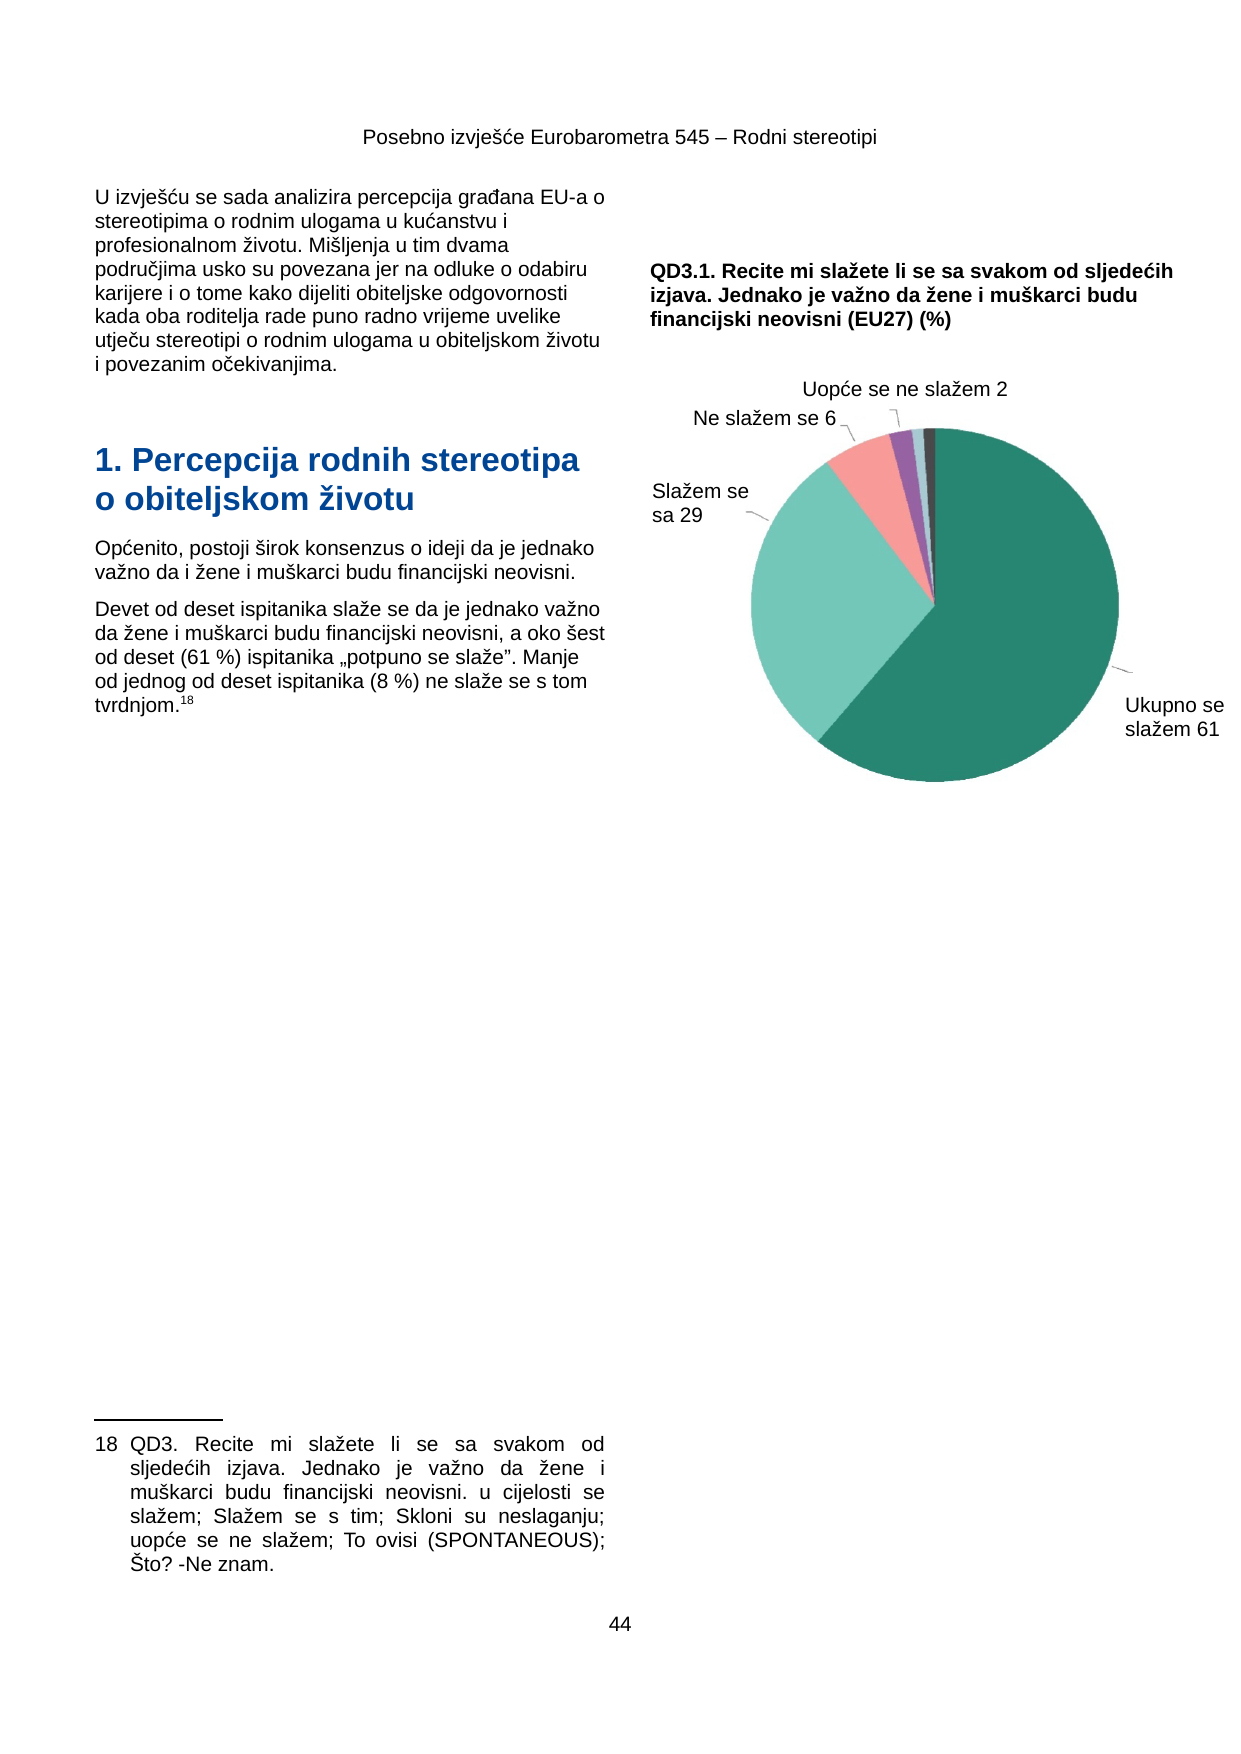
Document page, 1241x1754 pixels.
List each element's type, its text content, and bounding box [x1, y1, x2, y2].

text Devet od deset ispitanika slaže se da je jednako važno da žene i muškarci budu financijski neovisni, a oko šest od deset (61 %) ispitanika „potpuno se slaže”. Manje od jednog od deset ispitanika (8 %) ne slaže se s tom tvrdnjom. [94, 597, 605, 717]
text QD3. Recite mi slažete li se sa svakom od sljedećih izjava. Jednako je važno da žene i muškarci budu financijski neovisni. u cijelosti se slažem; Slažem se s tim; Skloni su neslaganju; uopće se ne slažem; To ovisi (SPONTANEOUS); Što? -Ne znam. [94, 1432, 605, 1576]
text U izvješću se sada analizira percepcija građana EU-a o stereotipima o rodnim ulogama u kućanstvu i profesionalnom životu. Mišljenja u tim dvama područjima usko su povezana jer na odluke o odabiru karijere i o tome kako dijeliti obiteljske odgovornosti kada oba roditelja rade puno radno vrijeme uvelike utječu stereotipi o rodnim ulogama u obiteljskom životu i povezanim očekivanjima. [94, 184, 605, 376]
subtitle 1. Percepcija rodnih stereotipa o obiteljskom životu [94, 440, 605, 517]
picture [725, 400, 1133, 788]
text Općenito, postoji širok konsenzus o ideji da je jednako važno da i žene i muškarci budu financijski neovisni. [94, 536, 605, 584]
